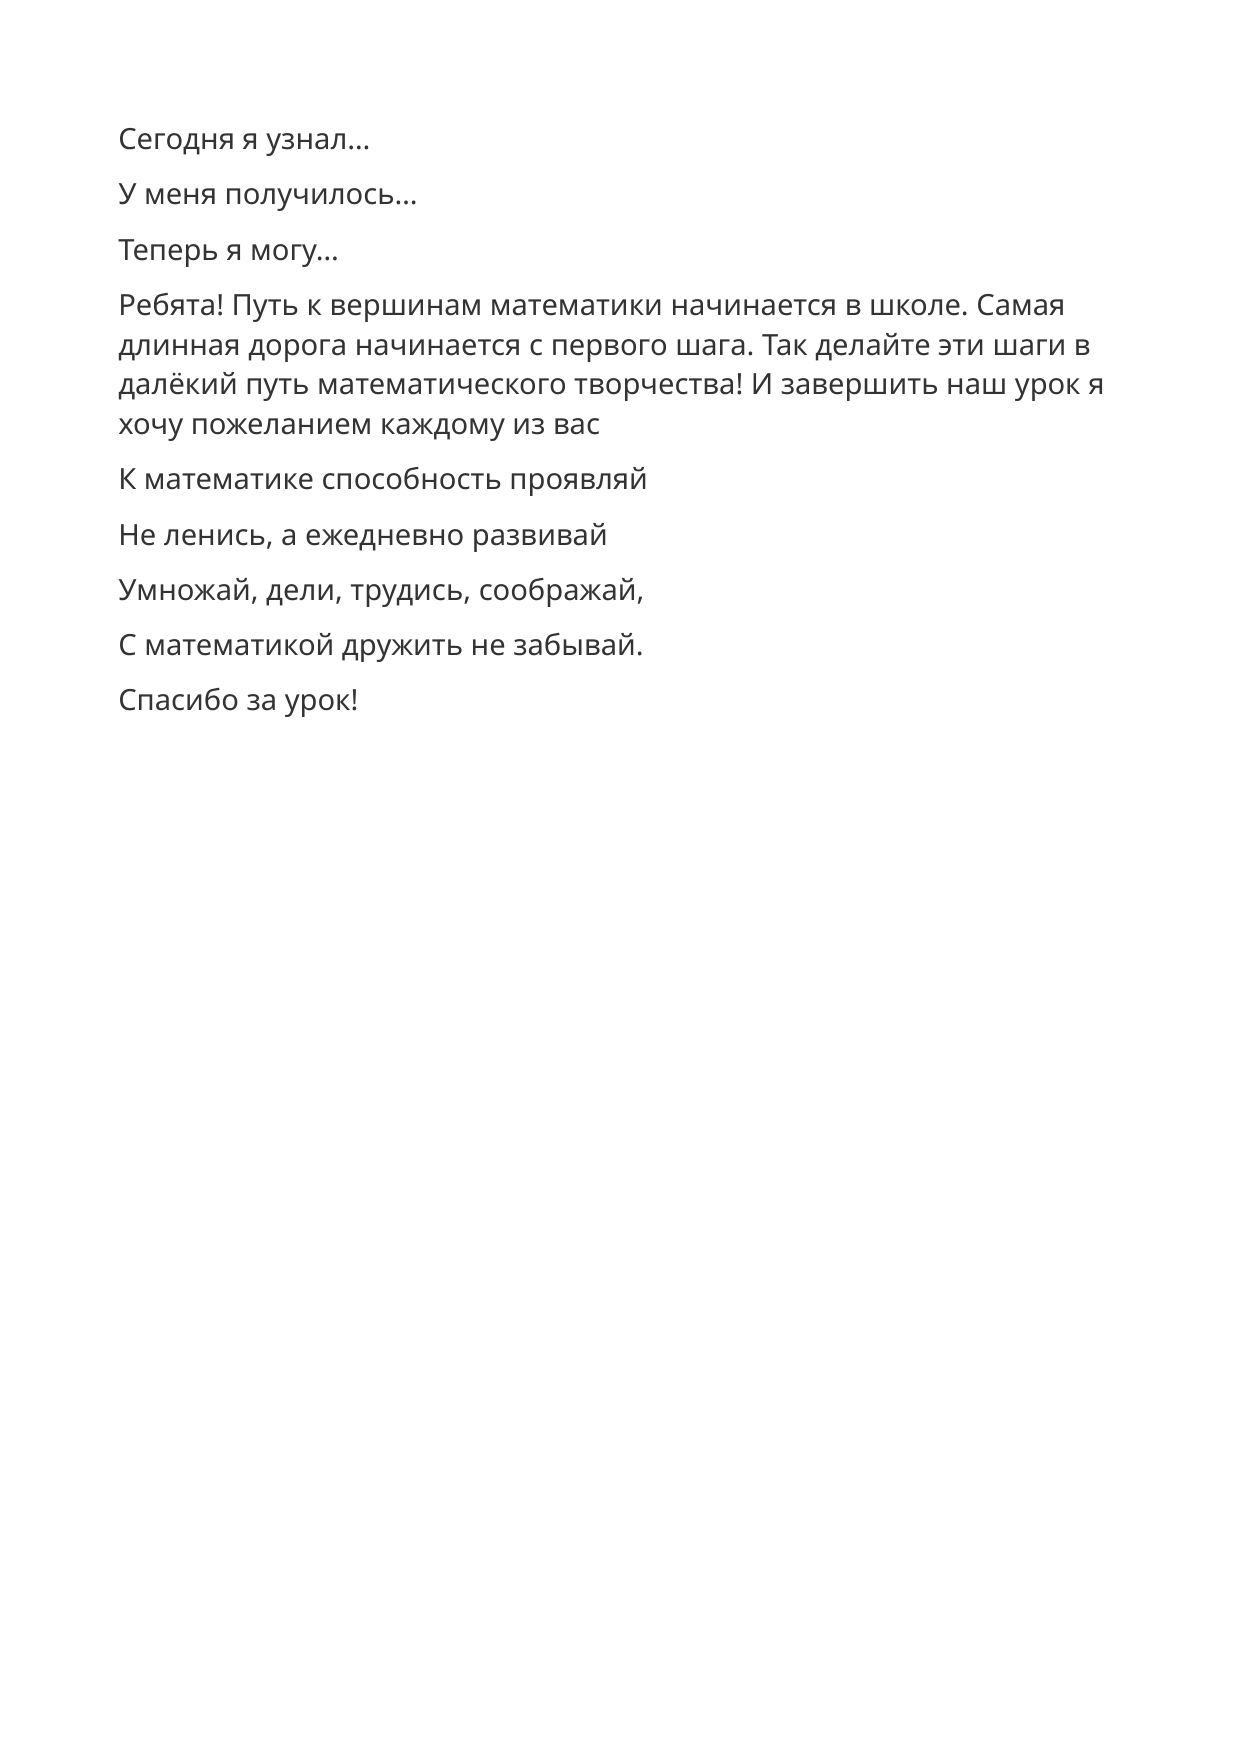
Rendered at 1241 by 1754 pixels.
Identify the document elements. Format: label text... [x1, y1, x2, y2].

text Ребята! Путь к вершинам математики начинается в школе. Самая длинная дорога начинается с первого шага. Так делайте эти шаги в далёкий путь математического творчества! И завершить наш урок я хочу пожеланием каждому из вас [118, 284, 1122, 443]
text Теперь я могу… [118, 229, 1122, 268]
text Сегодня я узнал… [118, 118, 1122, 158]
text Спасибо за урок! [118, 680, 1122, 719]
text Не ленись, а ежедневно развивай [118, 514, 1122, 553]
text С математикой дружить не забывай. [118, 624, 1122, 664]
text Умножай, дели, трудись, соображай, [118, 569, 1122, 609]
text К математике способность проявляй [118, 458, 1122, 498]
text У меня получилось… [118, 173, 1122, 213]
